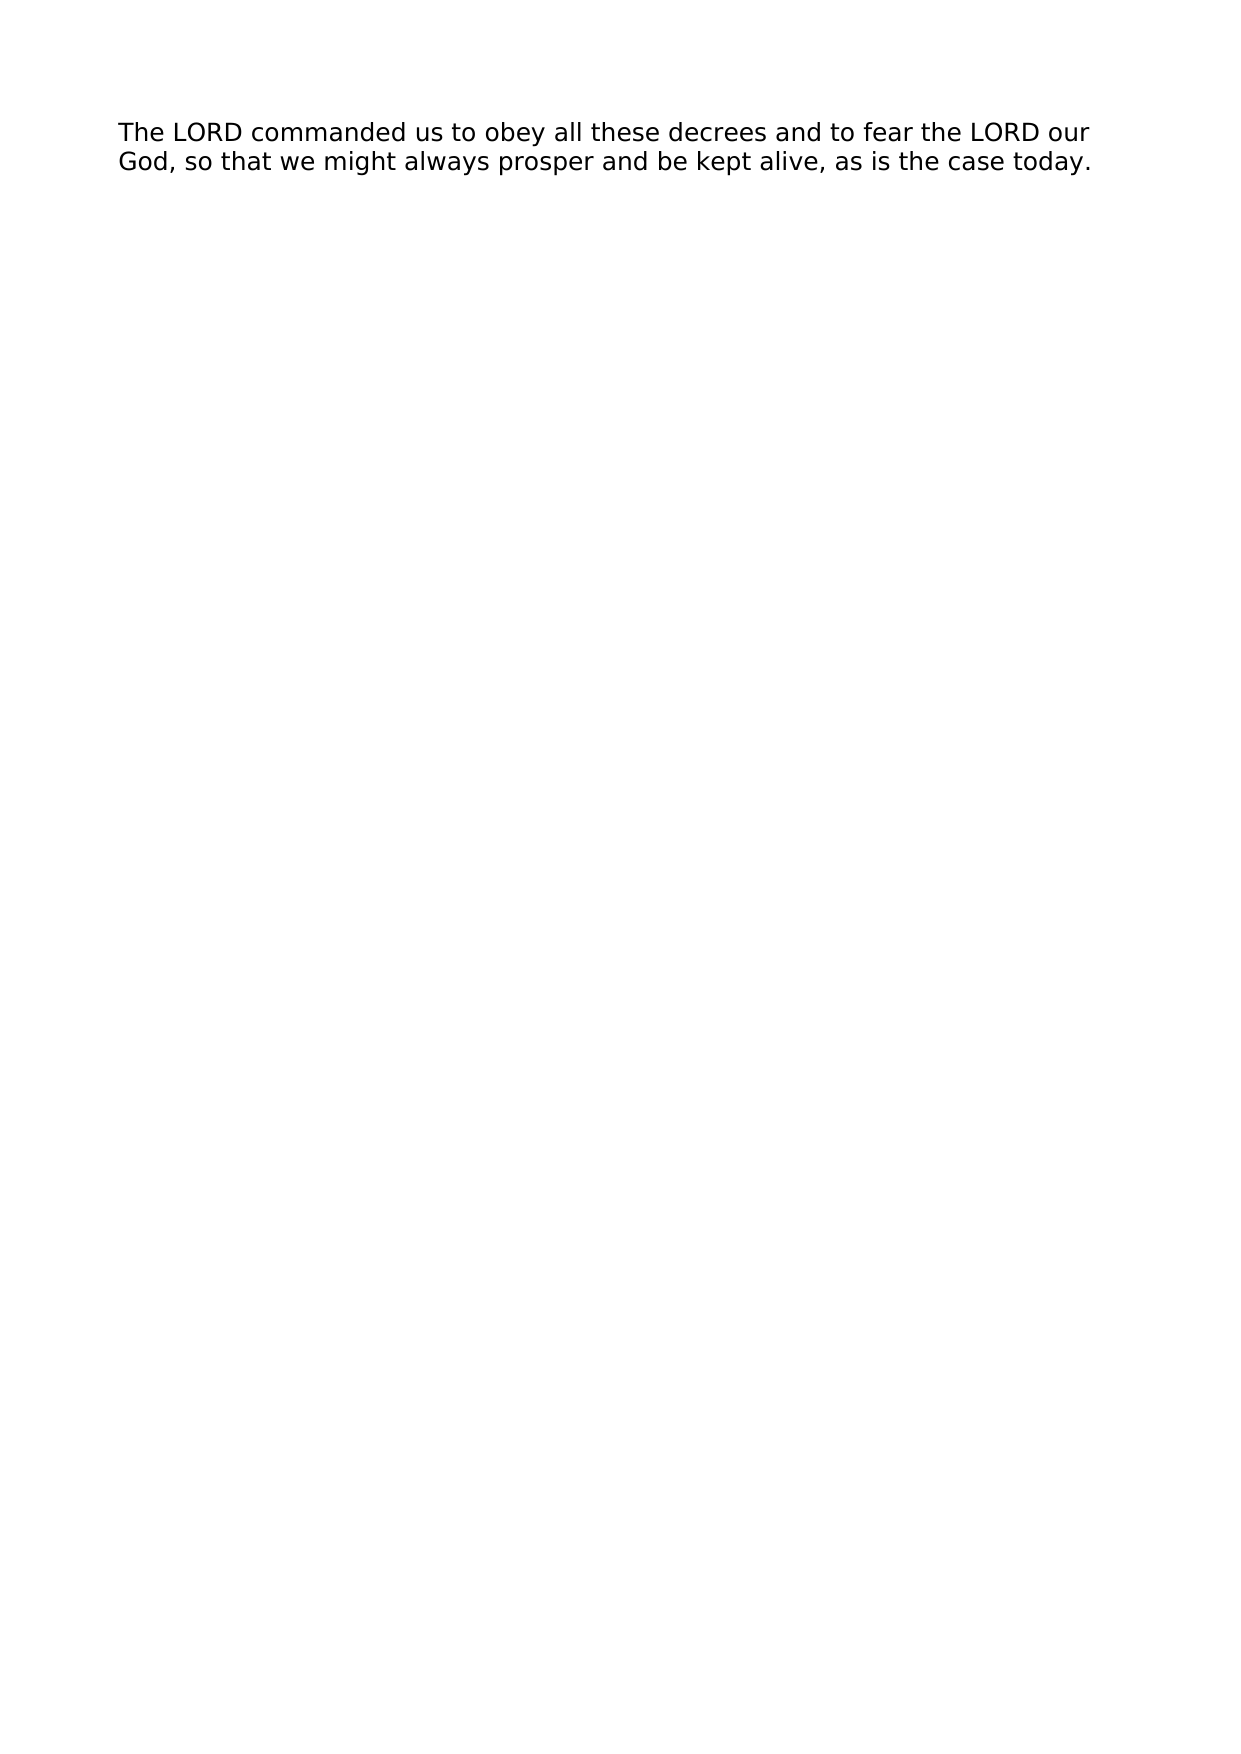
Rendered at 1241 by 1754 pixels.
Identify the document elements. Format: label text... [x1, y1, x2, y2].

text The LORD commanded us to obey all these decrees and to fear the LORD our God, so that we might always prosper and be kept alive, as is the case today. [118, 118, 1122, 176]
